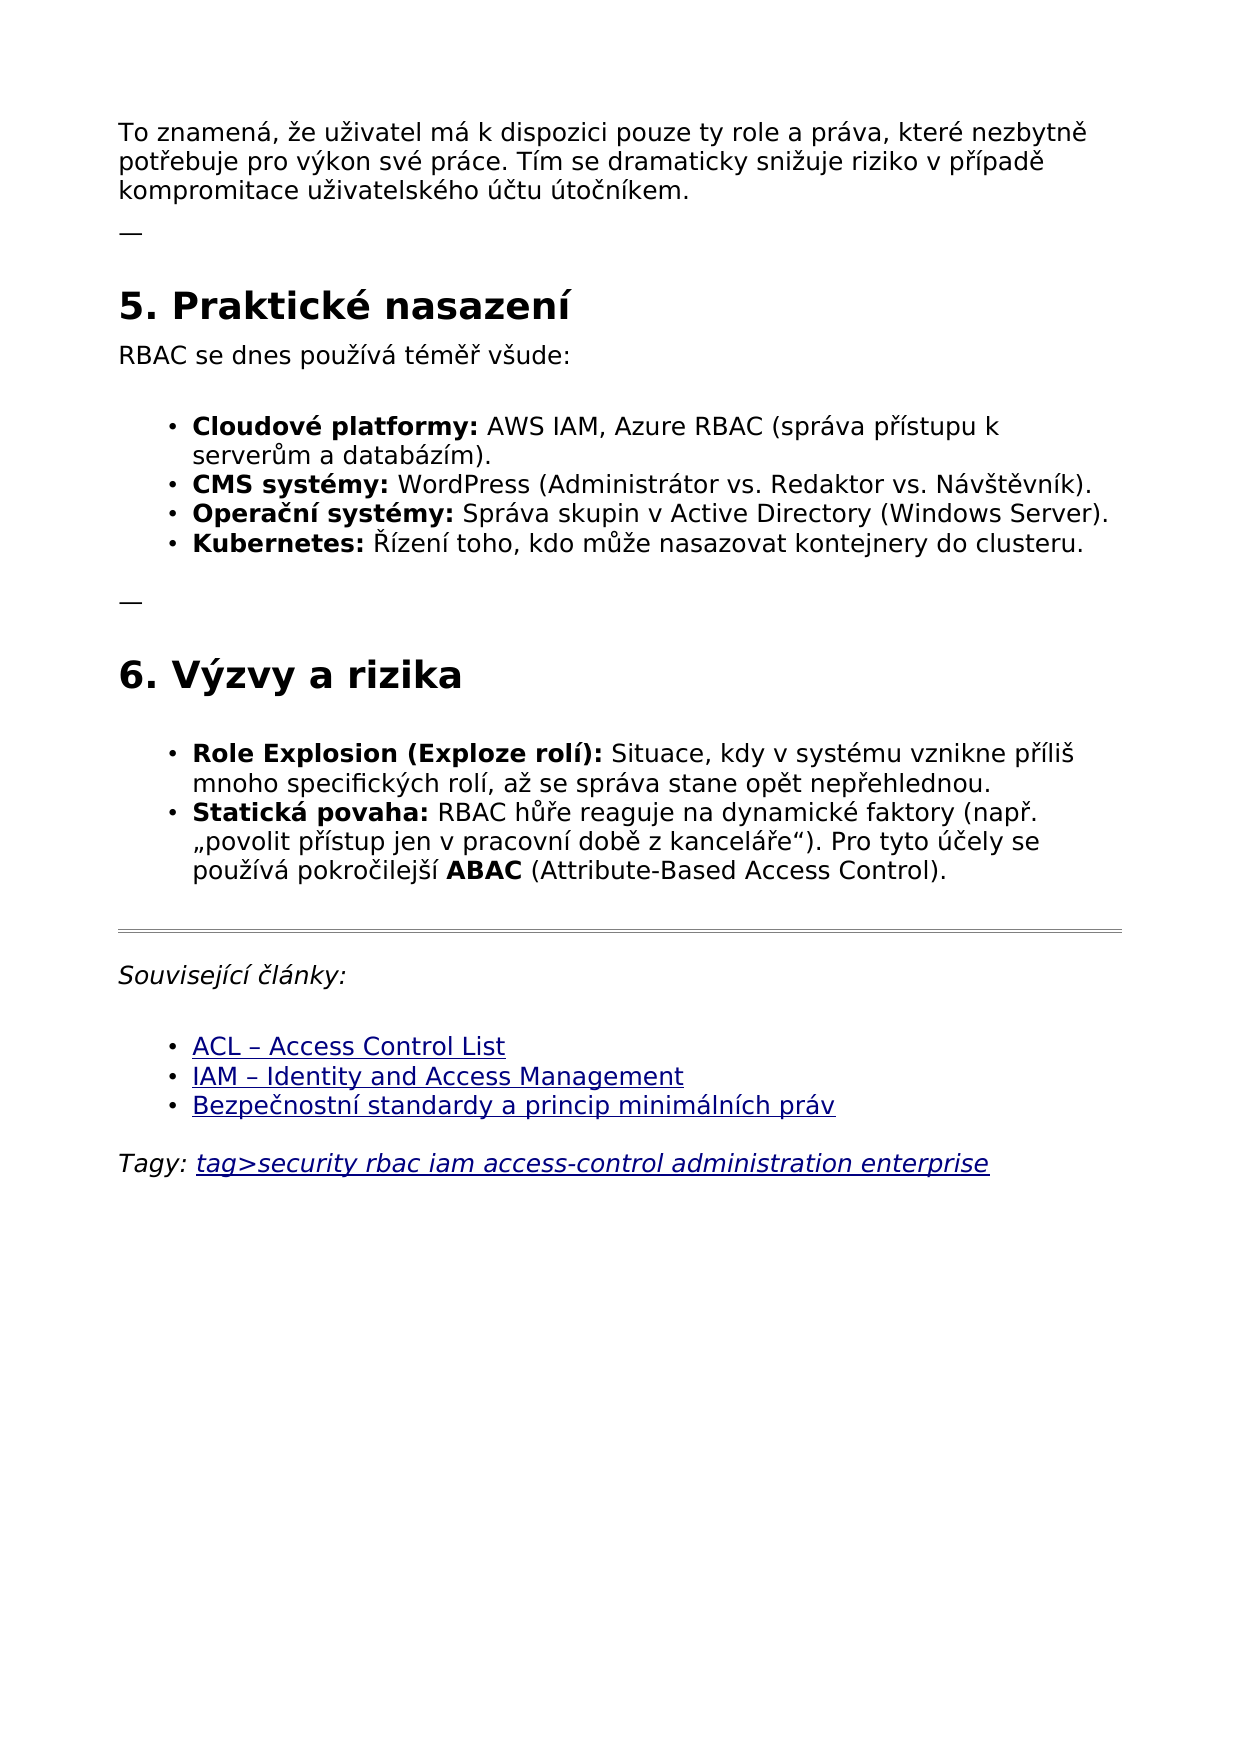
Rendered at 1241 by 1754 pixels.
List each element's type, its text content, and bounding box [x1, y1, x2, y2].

text Tagy: tag>security rbac iam access-control administration enterprise [118, 1149, 1122, 1179]
text — [118, 587, 1122, 617]
text — [118, 218, 1122, 247]
list Statická povaha: RBAC hůře reaguje na dynamické faktory (např. „povolit přístup jen v pracovní době z kanceláře“). Pro tyto účely se používá pokročilejší ABAC (Attribute-Based Access Control). [177, 798, 1122, 886]
list ACL – Access Control List [177, 1032, 1122, 1062]
subtitle 5. Praktické nasazení [118, 285, 1122, 328]
list Role Explosion (Exploze rolí): Situace, kdy v systému vznikne příliš mnoho specifických rolí, až se správa stane opět nepřehlednou. [177, 740, 1122, 798]
subtitle 6. Výzvy a rizika [118, 654, 1122, 698]
list Kubernetes: Řízení toho, kdo může nasazovat kontejnery do clusteru. [177, 529, 1122, 558]
list Bezpečnostní standardy a princip minimálních práv [177, 1091, 1122, 1120]
list IAM – Identity and Access Management [177, 1062, 1122, 1091]
list Cloudové platformy: AWS IAM, Azure RBAC (správa přístupu k serverům a databázím). [177, 412, 1122, 470]
list Operační systémy: Správa skupin v Active Directory (Windows Server). [177, 499, 1122, 529]
list CMS systémy: WordPress (Administrátor vs. Redaktor vs. Návštěvník). [177, 470, 1122, 499]
text To znamená, že uživatel má k dispozici pouze ty role a práva, které nezbytně potřebuje pro výkon své práce. Tím se dramaticky snižuje riziko v případě kompromitace uživatelského účtu útočníkem. [118, 118, 1122, 206]
text Související články: [118, 961, 1122, 991]
text RBAC se dnes používá téměř všude: [118, 341, 1122, 370]
